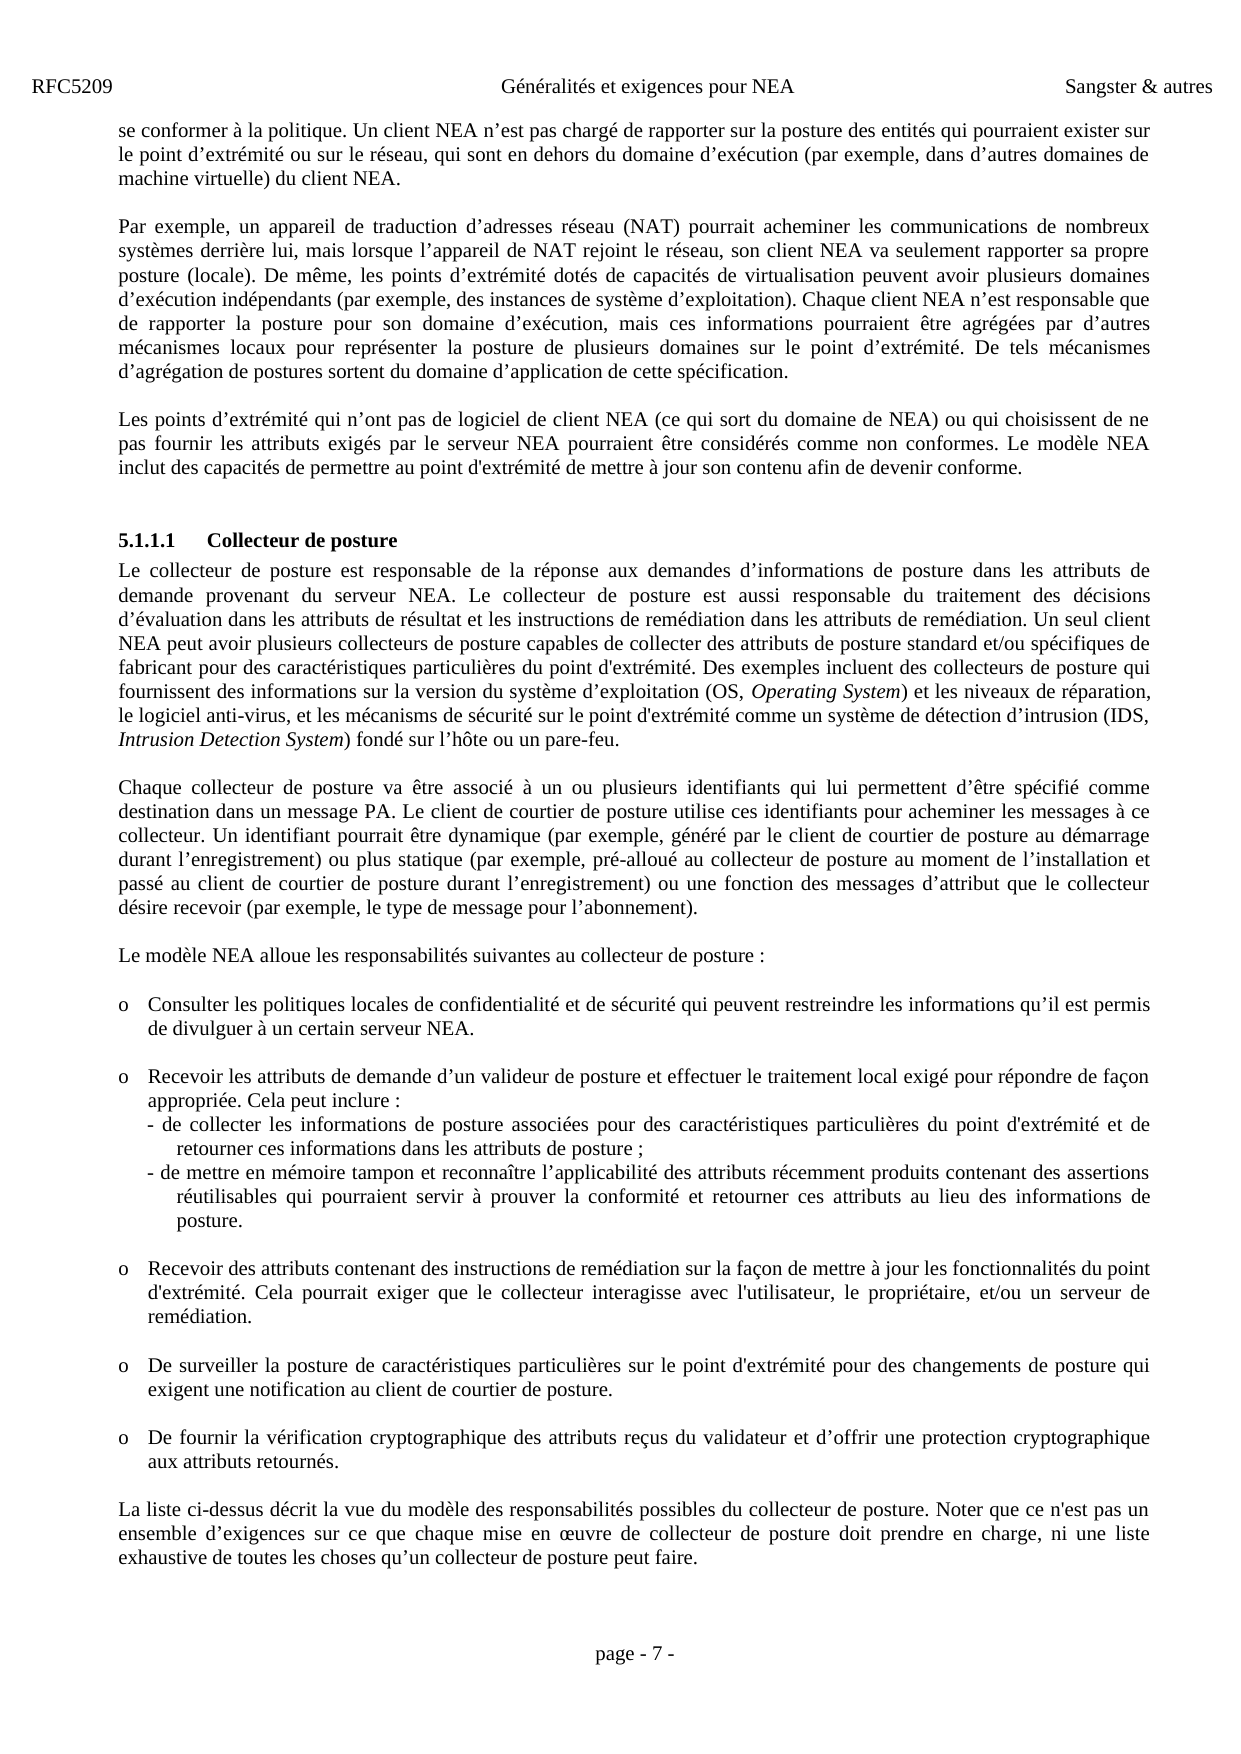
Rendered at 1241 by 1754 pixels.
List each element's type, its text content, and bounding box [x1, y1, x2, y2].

text La liste ci-dessus décrit la vue du modèle des responsabilités possibles du collecteur de posture. Noter que ce n'est pas un ensemble d’exigences sur ce que chaque mise en œuvre de collecteur de posture doit prendre en charge, ni une liste exhaustive de toutes les choses qu’un collecteur de posture peut faire. [118, 1497, 1152, 1569]
text o Recevoir les attributs de demande d’un valideur de posture et effectuer le traitement local exigé pour répondre de façon appropriée. Cela peut inclure : [118, 1064, 1152, 1112]
text Les points d’extrémité qui n’ont pas de logiciel de client NEA (ce qui sort du domaine de NEA) ou qui choisissent de ne pas fournir les attributs exigés par le serveur NEA pourraient être considérés comme non conformes. Le modèle NEA inclut des capacités de permettre au point d'extrémité de mettre à jour son contenu afin de devenir conforme. [118, 407, 1152, 479]
text o De fournir la vérification cryptographique des attributs reçus du validateur et d’offrir une protection cryptographique aux attributs retournés. [118, 1425, 1152, 1473]
text se conformer à la politique. Un client NEA n’est pas chargé de rapporter sur la posture des entités qui pourraient exister sur le point d’extrémité ou sur le réseau, qui sont en dehors du domaine d’exécution (par exemple, dans d’autres domaines de machine virtuelle) du client NEA. [118, 118, 1152, 190]
text o Consulter les politiques locales de confidentialité et de sécurité qui peuvent restreindre les informations qu’il est permis de divulguer à un certain serveur NEA. [118, 992, 1152, 1040]
text Le modèle NEA alloue les responsabilités suivantes au collecteur de posture : [118, 943, 1152, 967]
text - de mettre en mémoire tampon et reconnaître l’applicabilité des attributs récemment produits contenant des assertions réutilisables qui pourraient servir à prouver la conformité et retourner ces attributs au lieu des informations de posture. [147, 1160, 1152, 1232]
text o De surveiller la posture de caractéristiques particulières sur le point d'extrémité pour des changements de posture qui exigent une notification au client de courtier de posture. [118, 1352, 1152, 1401]
text o Recevoir des attributs contenant des instructions de remédiation sur la façon de mettre à jour les fonctionnalités du point d'extrémité. Cela pourrait exiger que le collecteur interagisse avec l'utilisateur, le propriétaire, et/ou un serveur de remédiation. [118, 1256, 1152, 1328]
text - de collecter les informations de posture associées pour des caractéristiques particulières du point d'extrémité et de retourner ces informations dans les attributs de posture ; [147, 1112, 1152, 1160]
text Par exemple, un appareil de traduction d’adresses réseau (NAT) pourrait acheminer les communications de nombreux systèmes derrière lui, mais lorsque l’appareil de NAT rejoint le réseau, son client NEA va seulement rapporter sa propre posture (locale). De même, les points d’extrémité dotés de capacités de virtualisation peuvent avoir plusieurs domaines d’exécution indépendants (par exemple, des instances de système d’exploitation). Chaque client NEA n’est responsable que de rapporter la posture pour son domaine d’exécution, mais ces informations pourraient être agrégées par d’autres mécanismes locaux pour représenter la posture de plusieurs domaines sur le point d’extrémité. De tels mécanismes d’agrégation de postures sortent du domaine d’application de cette spécification. [118, 214, 1152, 383]
text Chaque collecteur de posture va être associé à un ou plusieurs identifiants qui lui permettent d’être spécifié comme destination dans un message PA. Le client de courtier de posture utilise ces identifiants pour acheminer les messages à ce collecteur. Un identifiant pourrait être dynamique (par exemple, généré par le client de courtier de posture au démarrage durant l’enregistrement) ou plus statique (par exemple, pré-alloué au collecteur de posture au moment de l’installation et passé au client de courtier de posture durant l’enregistrement) ou une fonction des messages d’attribut que le collecteur désire recevoir (par exemple, le type de message pour l’abonnement). [118, 775, 1152, 919]
text Le collecteur de posture est responsable de la réponse aux demandes d’informations de posture dans les attributs de demande provenant du serveur NEA. Le collecteur de posture est aussi responsable du traitement des décisions d’évaluation dans les attributs de résultat et les instructions de remédiation dans les attributs de remédiation. Un seul client NEA peut avoir plusieurs collecteurs de posture capables de collecter des attributs de posture standard et/ou spécifiques de fabricant pour des caractéristiques particulières du point d'extrémité. Des exemples incluent des collecteurs de posture qui fournissent des informations sur la version du système d’exploitation (OS, Operating System) et les niveaux de réparation, le logiciel anti-virus, et les mécanisms de sécurité sur le point d'extrémité comme un système de détection d’intrusion (IDS, Intrusion Detection System) fondé sur l’hôte ou un pare-feu. [118, 558, 1152, 751]
subtitle 5.1.1.1 Collecteur de posture [118, 528, 1152, 552]
